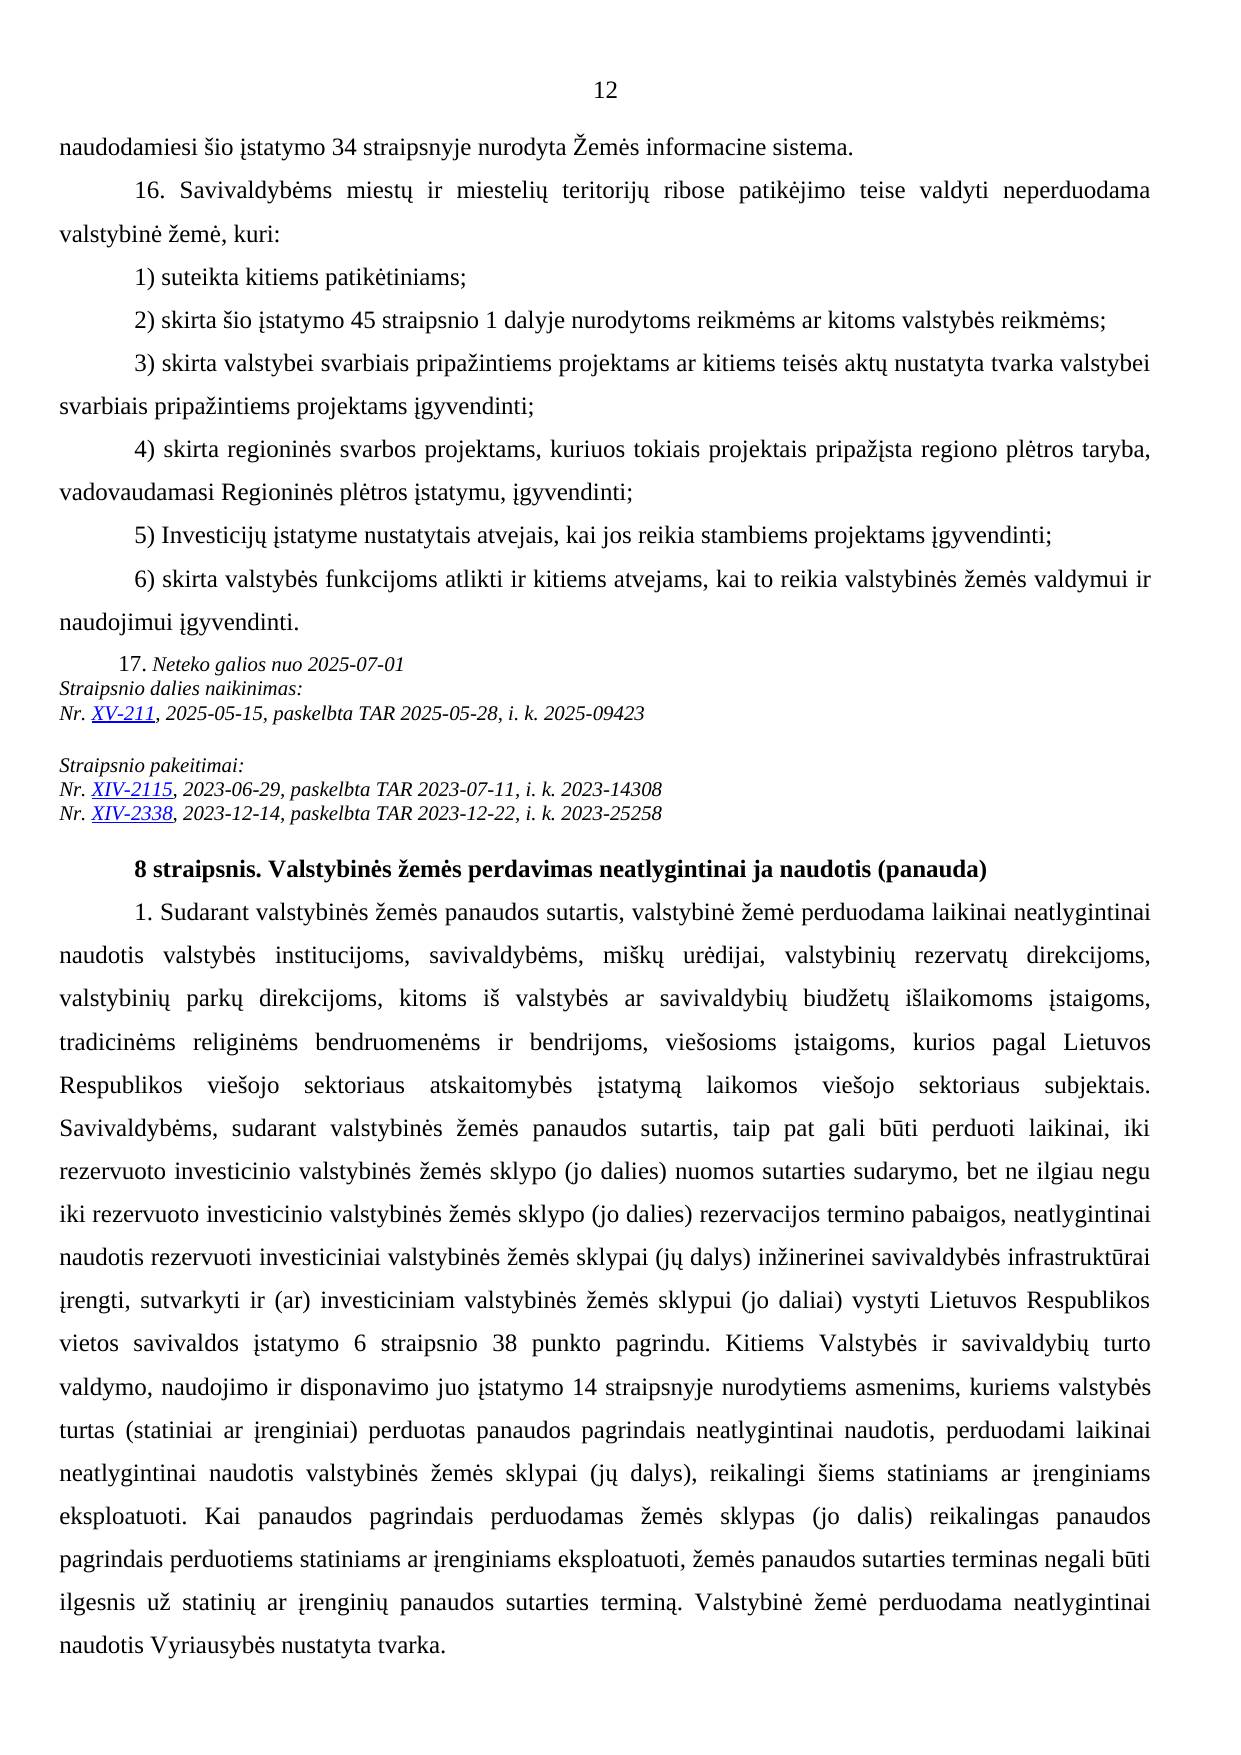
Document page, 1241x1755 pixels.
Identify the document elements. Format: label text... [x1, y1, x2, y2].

text 2) skirta šio įstatymo 45 straipsnio 1 dalyje nurodytoms reikmėms ar kitoms valstybės reikmėms; [59, 305, 1152, 334]
text 17. Neteko galios nuo 2025-07-01 [59, 650, 1152, 676]
text 5) Investicijų įstatyme nustatytais atvejais, kai jos reikia stambiems projektams įgyvendinti; [59, 521, 1152, 549]
text 8 straipsnis. Valstybinės žemės perdavimas neatlygintinai ja naudotis (panauda) [59, 854, 1152, 883]
text 6) skirta valstybės funkcijoms atlikti ir kitiems atvejams, kai to reikia valstybinės žemės valdymui ir naudojimui įgyvendinti. [59, 564, 1152, 636]
text 3) skirta valstybei svarbiais pripažintiems projektams ar kitiems teisės aktų nustatyta tvarka valstybei svarbiais pripažintiems projektams įgyvendinti; [59, 348, 1152, 420]
text Nr. XIV-2115, 2023-06-29, paskelbta TAR 2023-07-11, i. k. 2023-14308 [59, 777, 1152, 801]
text Straipsnio dalies naikinimas: [59, 676, 1152, 700]
text 4) skirta regioninės svarbos projektams, kuriuos tokiais projektais pripažįsta regiono plėtros taryba, vadovaudamasi Regioninės plėtros įstatymu, įgyvendinti; [59, 434, 1152, 506]
text Nr. XV-211, 2025-05-15, paskelbta TAR 2025-05-28, i. k. 2025-09423 [59, 700, 1152, 724]
text Straipsnio pakeitimai: [59, 753, 1152, 777]
text 1. Sudarant valstybinės žemės panaudos sutartis, valstybinė žemė perduodama laikinai neatlygintinai naudotis valstybės institucijoms, savivaldybėms, miškų urėdijai, valstybinių rezervatų direkcijoms, valstybinių parkų direkcijoms, kitoms iš valstybės ar savivaldybių biudžetų išlaikomoms įstaigoms, tradicinėms religinėms bendruomenėms ir bendrijoms, viešosioms įstaigoms, kurios pagal Lietuvos Respublikos viešojo sektoriaus atskaitomybės įstatymą laikomos viešojo sektoriaus subjektais. Savivaldybėms, sudarant valstybinės žemės panaudos sutartis, taip pat gali būti perduoti laikinai, iki rezervuoto investicinio valstybinės žemės sklypo (jo dalies) nuomos sutarties sudarymo, bet ne ilgiau negu iki rezervuoto investicinio valstybinės žemės sklypo (jo dalies) rezervacijos termino pabaigos, neatlygintinai naudotis rezervuoti investiciniai valstybinės žemės sklypai (jų dalys) inžinerinei savivaldybės infrastruktūrai įrengti, sutvarkyti ir (ar) investiciniam valstybinės žemės sklypui (jo daliai) vystyti Lietuvos Respublikos vietos savivaldos įstatymo 6 straipsnio 38 punkto pagrindu. Kitiems Valstybės ir savivaldybių turto valdymo, naudojimo ir disponavimo juo įstatymo 14 straipsnyje nurodytiems asmenims, kuriems valstybės turtas (statiniai ar įrenginiai) perduotas panaudos pagrindais neatlygintinai naudotis, perduodami laikinai neatlygintinai naudotis valstybinės žemės sklypai (jų dalys), reikalingi šiems statiniams ar įrenginiams eksploatuoti. Kai panaudos pagrindais perduodamas žemės sklypas (jo dalis) reikalingas panaudos pagrindais perduotiems statiniams ar įrenginiams eksploatuoti, žemės panaudos sutarties terminas negali būti ilgesnis už statinių ar įrenginių panaudos sutarties terminą. Valstybinė žemė perduodama neatlygintinai naudotis Vyriausybės nustatyta tvarka. [59, 897, 1152, 1659]
text naudodamiesi šio įstatymo 34 straipsnyje nurodyta Žemės informacine sistema. [59, 132, 1152, 161]
text Nr. XIV-2338, 2023-12-14, paskelbta TAR 2023-12-22, i. k. 2023-25258 [59, 801, 1152, 825]
text 16. Savivaldybėms miestų ir miestelių teritorijų ribose patikėjimo teise valdyti neperduodama valstybinė žemė, kuri: [59, 176, 1152, 247]
text 1) suteikta kitiems patikėtiniams; [59, 262, 1152, 291]
